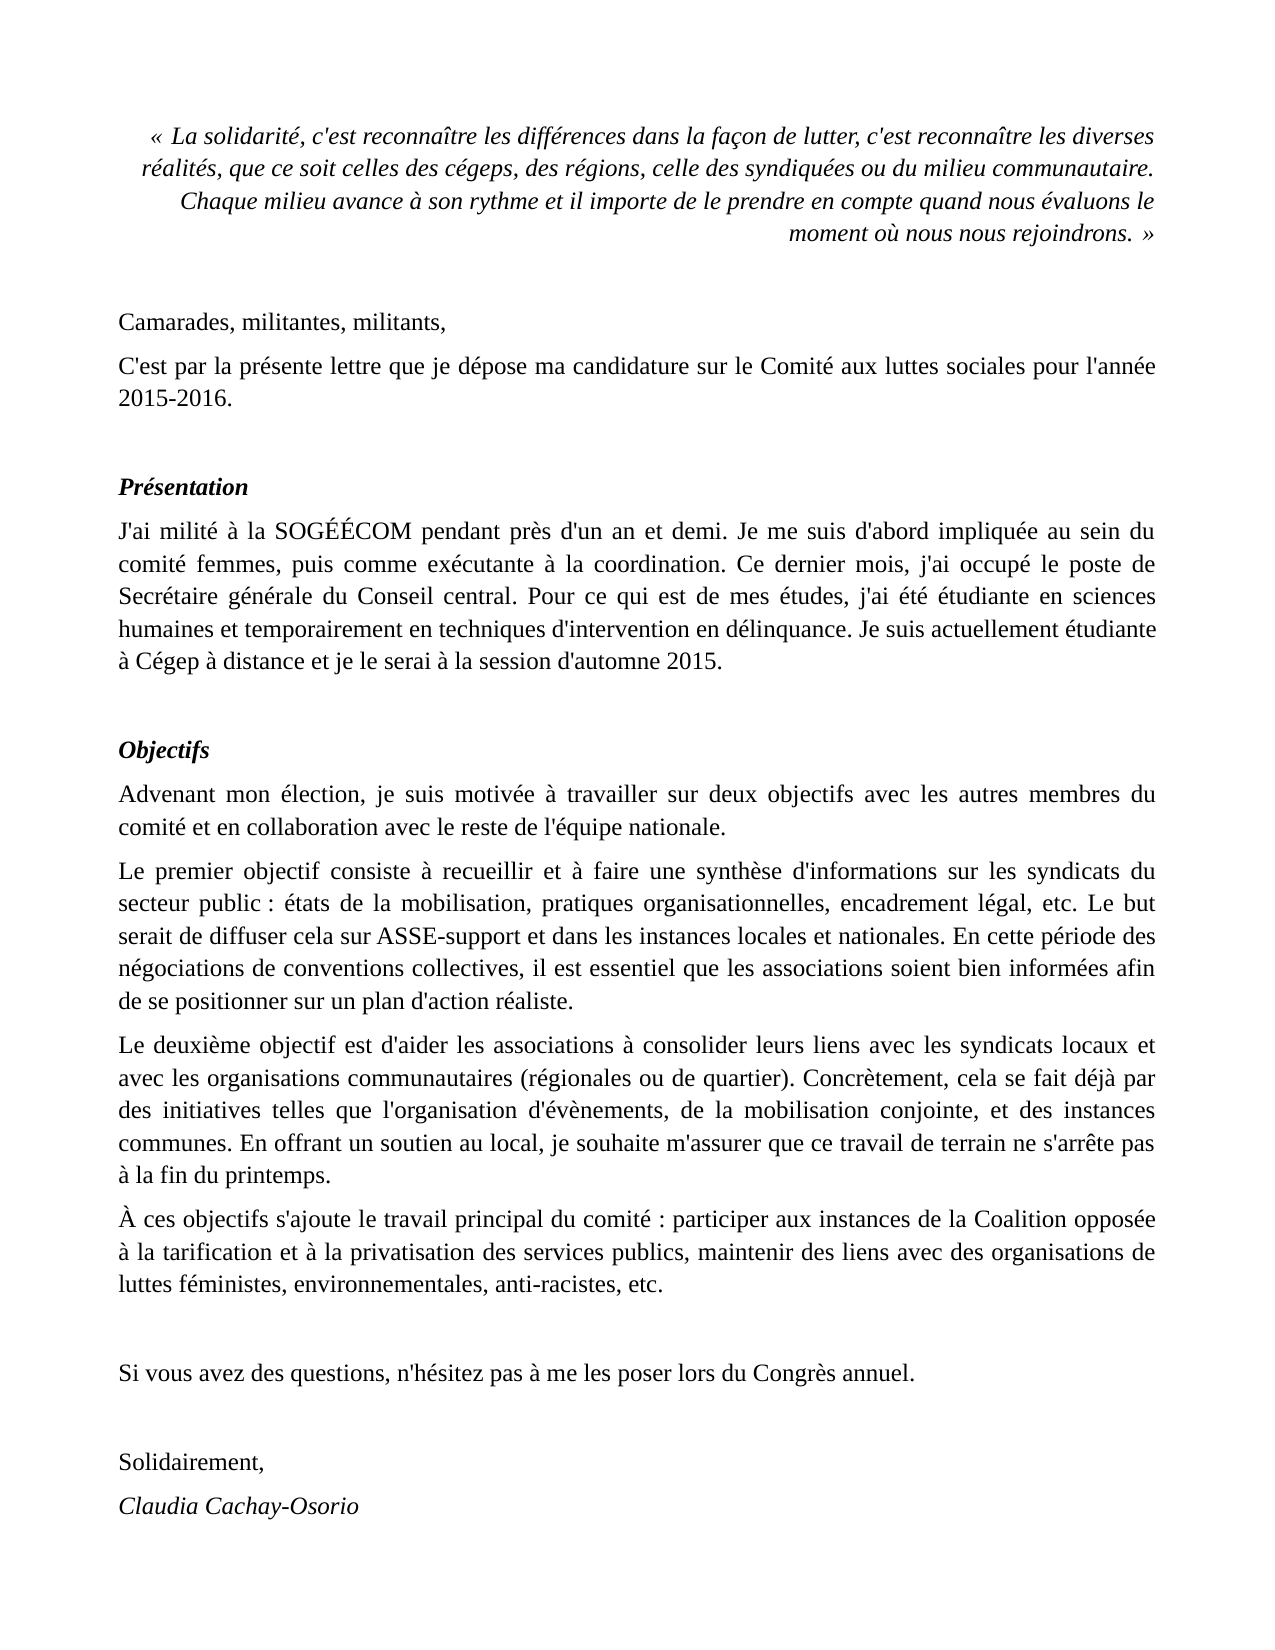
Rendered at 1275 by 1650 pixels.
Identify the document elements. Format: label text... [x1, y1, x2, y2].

text Solidairement, [118, 1444, 1157, 1476]
text Claudia Cachay-Osorio [118, 1488, 1157, 1521]
text J'ai milité à la SOGÉÉCOM pendant près d'un an et demi. Je me suis d'abord impliquée au sein du comité femmes, puis comme exécutante à la coordination. Ce dernier mois, j'ai occupé le poste de Secrétaire générale du Conseil central. Pour ce qui est de mes études, j'ai été étudiante en sciences humaines et temporairement en techniques d'intervention en délinquance. Je suis actuellement étudiante à Cégep à distance et je le serai à la session d'automne 2015. [118, 514, 1157, 676]
text Le deuxième objectif est d'aider les associations à consolider leurs liens avec les syndicats locaux et avec les organisations communautaires (régionales ou de quartier). Concrètement, cela se fait déjà par des initiatives telles que l'organisation d'évènements, de la mobilisation conjointe, et des instances communes. En offrant un soutien au local, je souhaite m'assurer que ce travail de terrain ne s'arrête pas à la fin du printemps. [118, 1028, 1157, 1190]
text Si vous avez des questions, n'hésitez pas à me les poser lors du Congrès annuel. [118, 1355, 1157, 1388]
text Camarades, militantes, militants, [118, 304, 1157, 337]
text Objectifs [118, 732, 1157, 765]
text Le premier objectif consiste à recueillir et à faire une synthèse d'informations sur les syndicats du secteur public : états de la mobilisation, pratiques organisationnelles, encadrement légal, etc. Le but serait de diffuser cela sur ASSE-support et dans les instances locales et nationales. En cette période des négociations de conventions collectives, il est essentiel que les associations soient bien informées afin de se positionner sur un plan d'action réaliste. [118, 853, 1157, 1016]
text À ces objectifs s'ajoute le travail principal du comité : participer aux instances de la Coalition opposée à la tarification et à la privatisation des services publics, maintenir des liens avec des organisations de luttes féministes, environnementales, anti-racistes, etc. [118, 1202, 1157, 1299]
text C'est par la présente lettre que je dépose ma candidature sur le Comité aux luttes sociales pour l'année 2015-2016. [118, 348, 1157, 413]
text Présentation [118, 469, 1157, 502]
text Advenant mon élection, je suis motivée à travailler sur deux objectifs avec les autres membres du comité et en collaboration avec le reste de l'équipe nationale. [118, 777, 1157, 842]
text « La solidarité, c'est reconnaître les différences dans la façon de lutter, c'est reconnaître les diverses réalités, que ce soit celles des cégeps, des régions, celle des syndiquées ou du milieu communautaire. Chaque milieu avance à son rythme et il importe de le prendre en compte quand nous évaluons le moment où nous nous rejoindrons. » [118, 118, 1157, 248]
